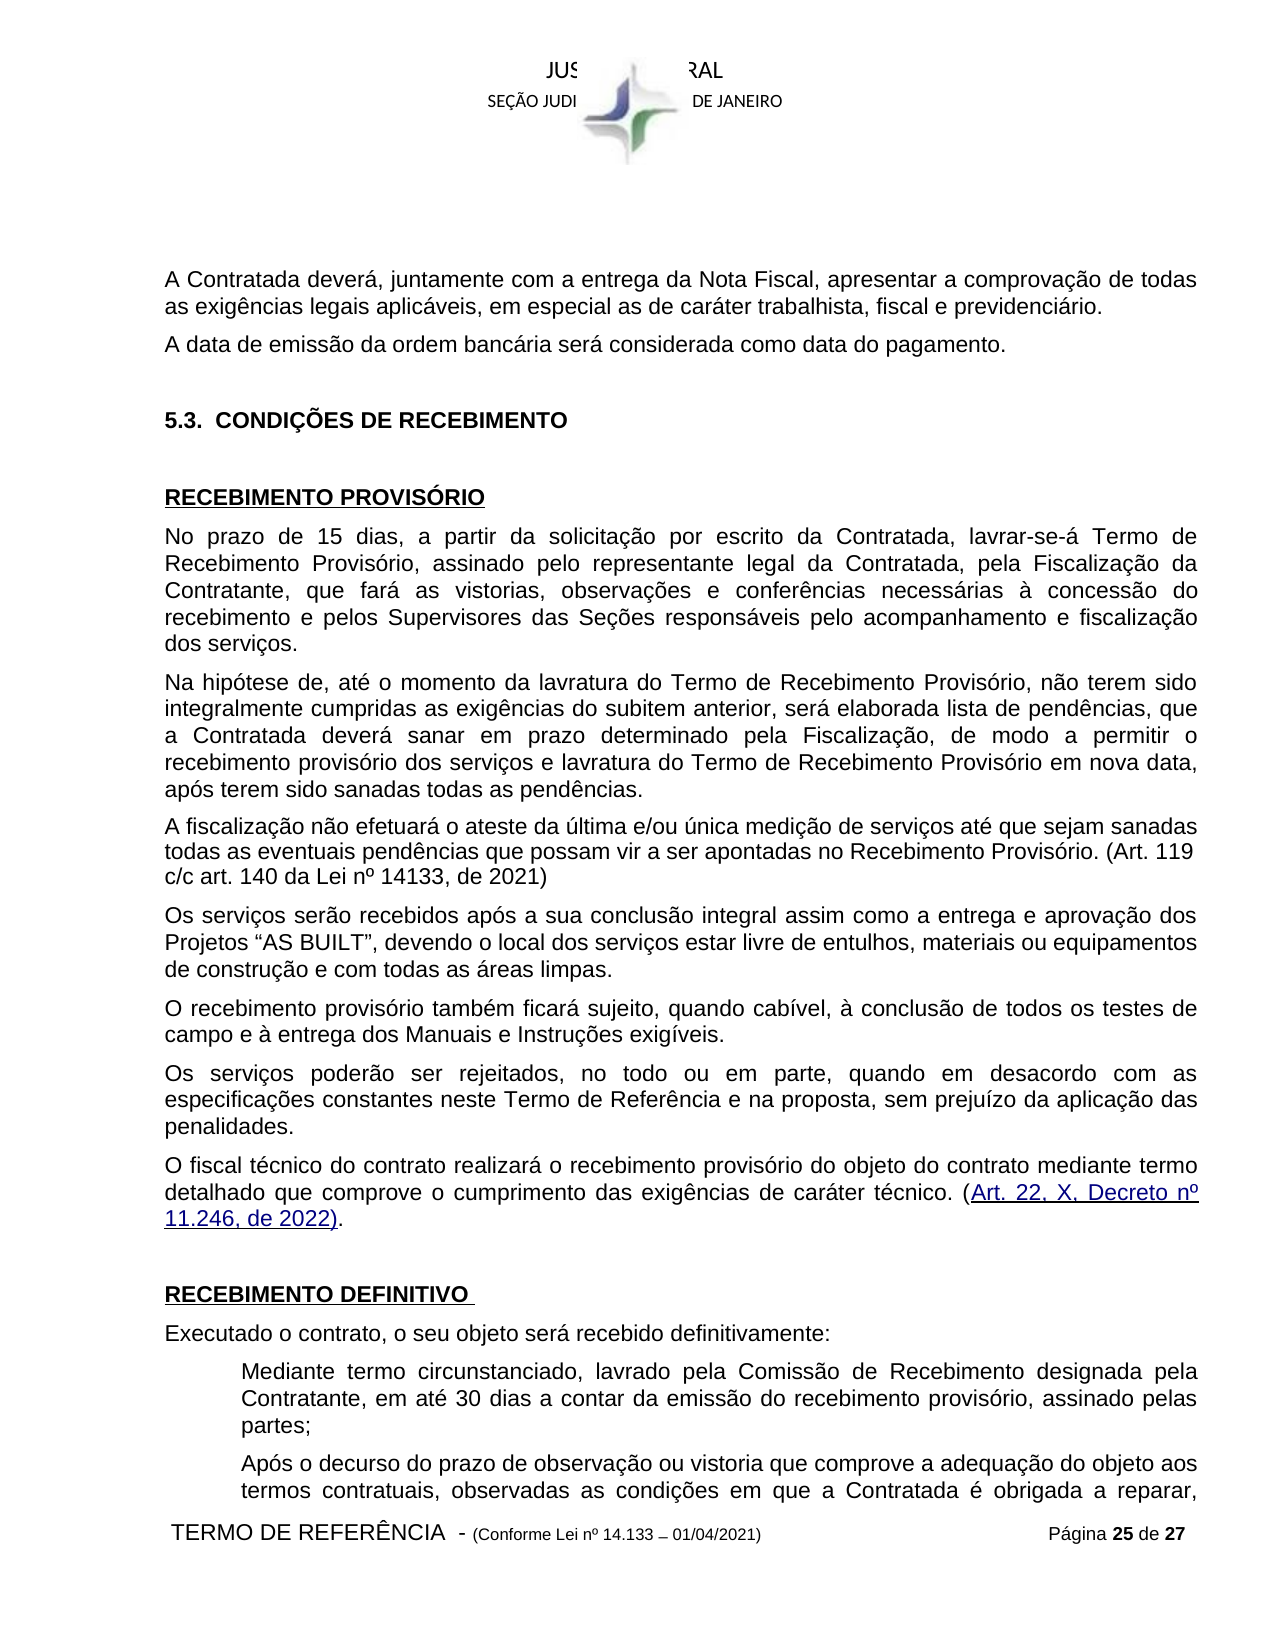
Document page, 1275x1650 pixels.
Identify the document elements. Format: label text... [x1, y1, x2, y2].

text Após o decurso do prazo de observação ou vistoria que comprove a adequação do objeto aos termos contratuais, observadas as condições em que a Contratada é obrigada a reparar, [241, 1450, 1198, 1503]
text O recebimento provisório também ficará sujeito, quando cabível, à conclusão de todos os testes de campo e à entrega dos Manuais e Instruções exigíveis. [164, 994, 1198, 1048]
text 5.3. CONDIÇÕES DE RECEBIMENTO [164, 407, 1206, 434]
text A data de emissão da ordem bancária será considerada como data do pagamento. [164, 331, 1198, 357]
text Na hipótese de, até o momento da lavratura do Termo de Recebimento Provisório, não terem sido integralmente cumpridas as exigências do subitem anterior, será elaborada lista de pendências, que a Contratada deverá sanar em prazo determinado pela Fiscalização, de modo a permitir o recebimento provisório dos serviços e lavratura do Termo de Recebimento Provisório em nova data, após terem sido sanadas todas as pendências. [164, 668, 1198, 802]
text Os serviços serão recebidos após a sua conclusão integral assim como a entrega e aprovação dos Projetos “AS BUILT”, devendo o local dos serviços estar livre de entulhos, materiais ou equipamentos de construção e com todas as áreas limpas. [164, 902, 1198, 983]
text A Contratada deverá, juntamente com a entrega da Nota Fiscal, apresentar a comprovação de todas as exigências legais aplicáveis, em especial as de caráter trabalhista, fiscal e previdenciário. [164, 266, 1198, 319]
text Executado o contrato, o seu objeto será recebido definitivamente: [164, 1320, 1198, 1346]
text A fiscalização não efetuará o ateste da última e/ou única medição de serviços até que sejam sanadas todas as eventuais pendências que possam vir a ser apontadas no Recebimento Provisório. (Art. 119 c/c art. 140 da Lei nº 14133, de 2021) [164, 814, 1200, 889]
text Os serviços poderão ser rejeitados, no todo ou em parte, quando em desacordo com as especificações constantes neste Termo de Referência e na proposta, sem prejuízo da aplicação das penalidades. [164, 1059, 1198, 1140]
text No prazo de 15 dias, a partir da solicitação por escrito da Contratada, lavrar-se-á Termo de Recebimento Provisório, assinado pelo representante legal da Contratada, pela Fiscalização da Contratante, que fará as vistorias, observações e conferências necessárias à concessão do recebimento e pelos Supervisores das Seções responsáveis pelo acompanhamento e fiscalização dos serviços. [164, 523, 1198, 657]
subtitle RECEBIMENTO PROVISÓRIO [164, 484, 1206, 511]
subtitle RECEBIMENTO DEFINITIVO [164, 1281, 1206, 1308]
text O fiscal técnico do contrato realizará o recebimento provisório do objeto do contrato mediante termo detalhado que comprove o cumprimento das exigências de caráter técnico. (Art. 22, X, Decreto nº 11.246, de 2022). [164, 1152, 1198, 1232]
text Mediante termo circunstanciado, lavrado pela Comissão de Recebimento designada pela Contratante, em até 30 dias a contar da emissão do recebimento provisório, assinado pelas partes; [241, 1358, 1198, 1438]
